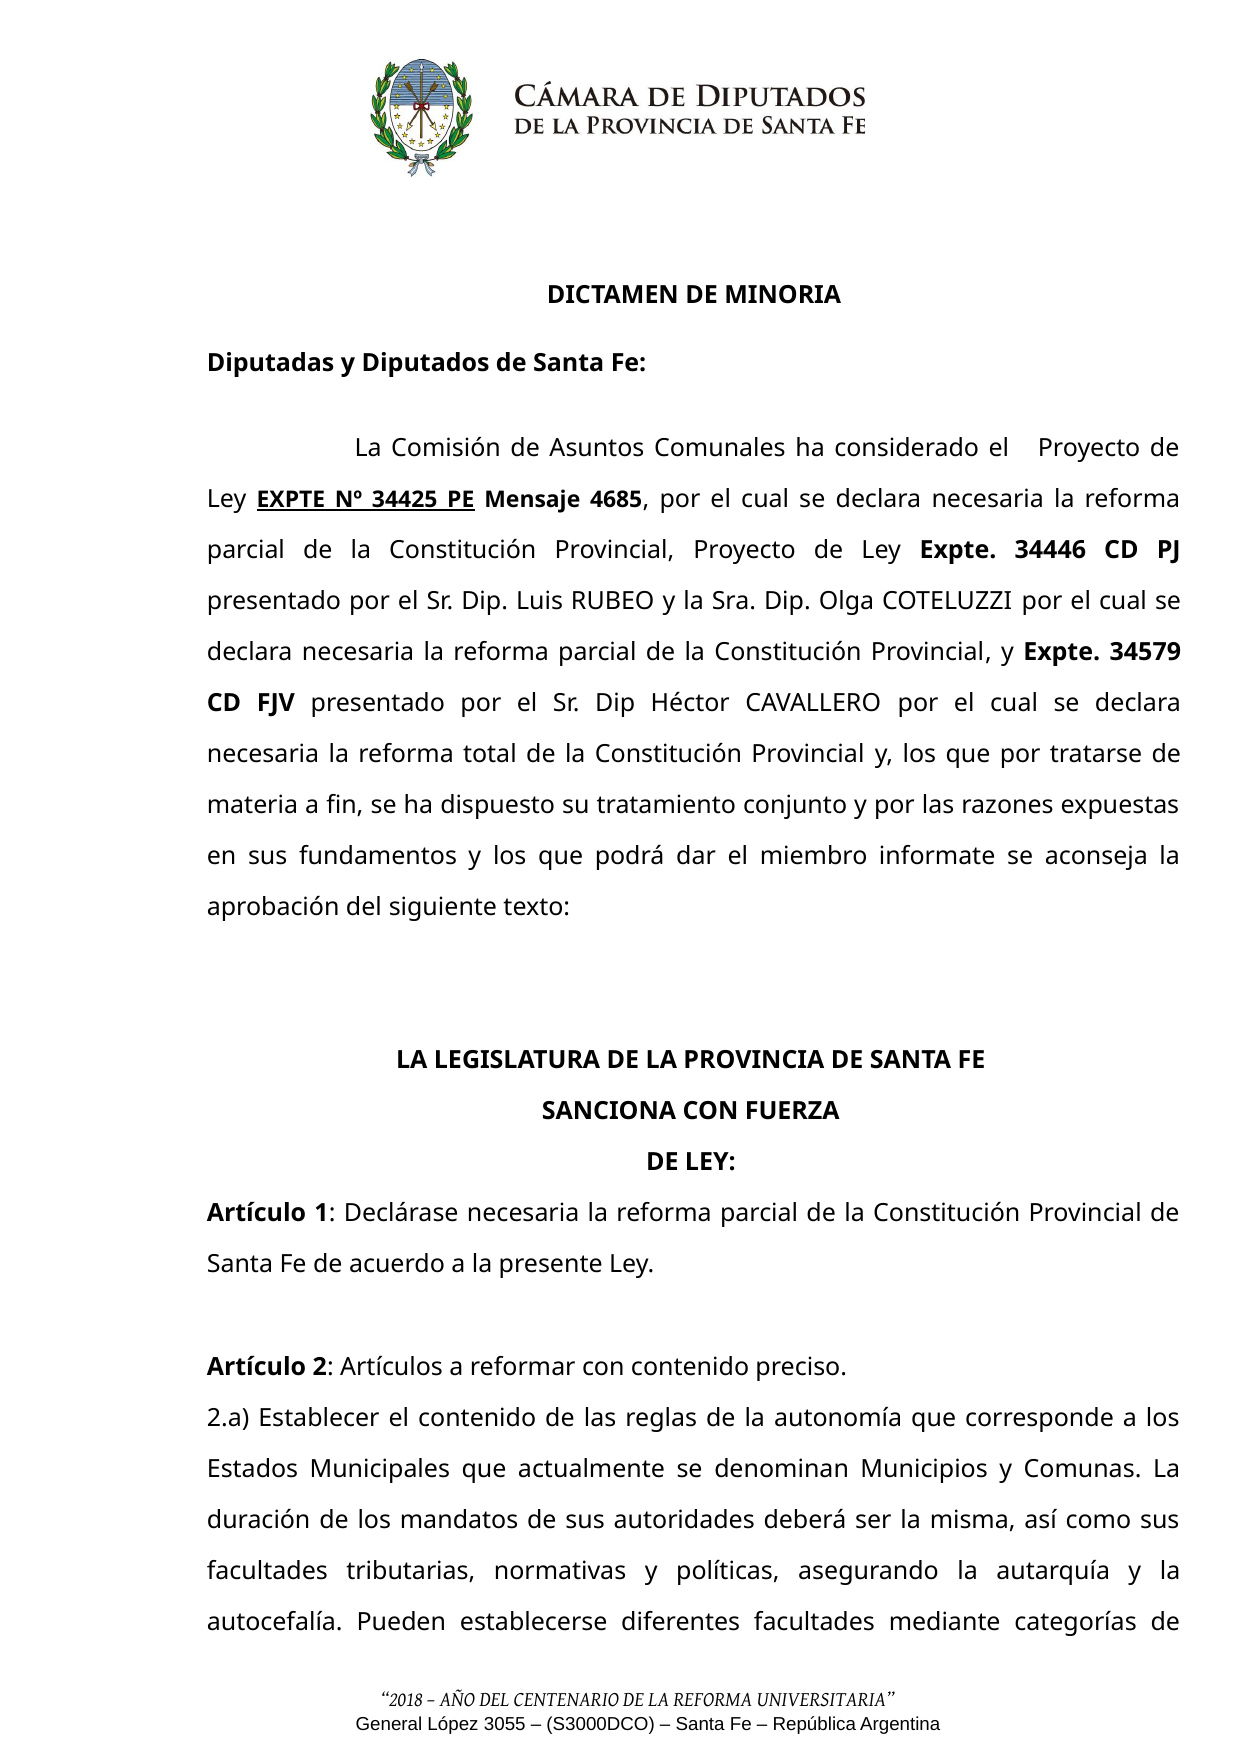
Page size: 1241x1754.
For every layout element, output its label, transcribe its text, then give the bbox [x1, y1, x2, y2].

text DE LEY: [207, 1144, 1181, 1178]
text Artículo 1: Declárase necesaria la reforma parcial de la Constitución Provincial de Santa Fe de acuerdo a la presente Ley. [207, 1195, 1181, 1280]
text DICTAMEN DE MINORIA [207, 276, 1181, 310]
picture [370, 59, 866, 181]
text Artículo 2: Artículos a reformar con contenido preciso. [207, 1348, 1181, 1382]
text LA LEGISLATURA DE LA PROVINCIA DE SANTA FE [207, 1042, 1181, 1076]
text SANCIONA CON FUERZA [207, 1093, 1181, 1127]
text La Comisión de Asuntos Comunales ha considerado el Proyecto de Ley EXPTE Nº 34425 PE Mensaje 4685, por el cual se declara necesaria la reforma parcial de la Constitución Provincial, Proyecto de Ley Expte. 34446 CD PJ presentado por el Sr. Dip. Luis RUBEO y la Sra. Dip. Olga COTELUZZI por el cual se declara necesaria la reforma parcial de la Constitución Provincial, y Expte. 34579 CD FJV presentado por el Sr. Dip Héctor CAVALLERO por el cual se declara necesaria la reforma total de la Constitución Provincial y, los que por tratarse de materia a fin, se ha dispuesto su tratamiento conjunto y por las razones expuestas en sus fundamentos y los que podrá dar el miembro informate se aconseja la aprobación del siguiente texto: [207, 429, 1181, 923]
text Diputadas y Diputados de Santa Fe: [207, 344, 1181, 378]
text 2.a) Establecer el contenido de las reglas de la autonomía que corresponde a los Estados Municipales que actualmente se denominan Municipios y Comunas. La duración de los mandatos de sus autoridades deberá ser la misma, así como sus facultades tributarias, normativas y políticas, asegurando la autarquía y la autocefalía. Pueden establecerse diferentes facultades mediante categorías de [207, 1399, 1181, 1637]
